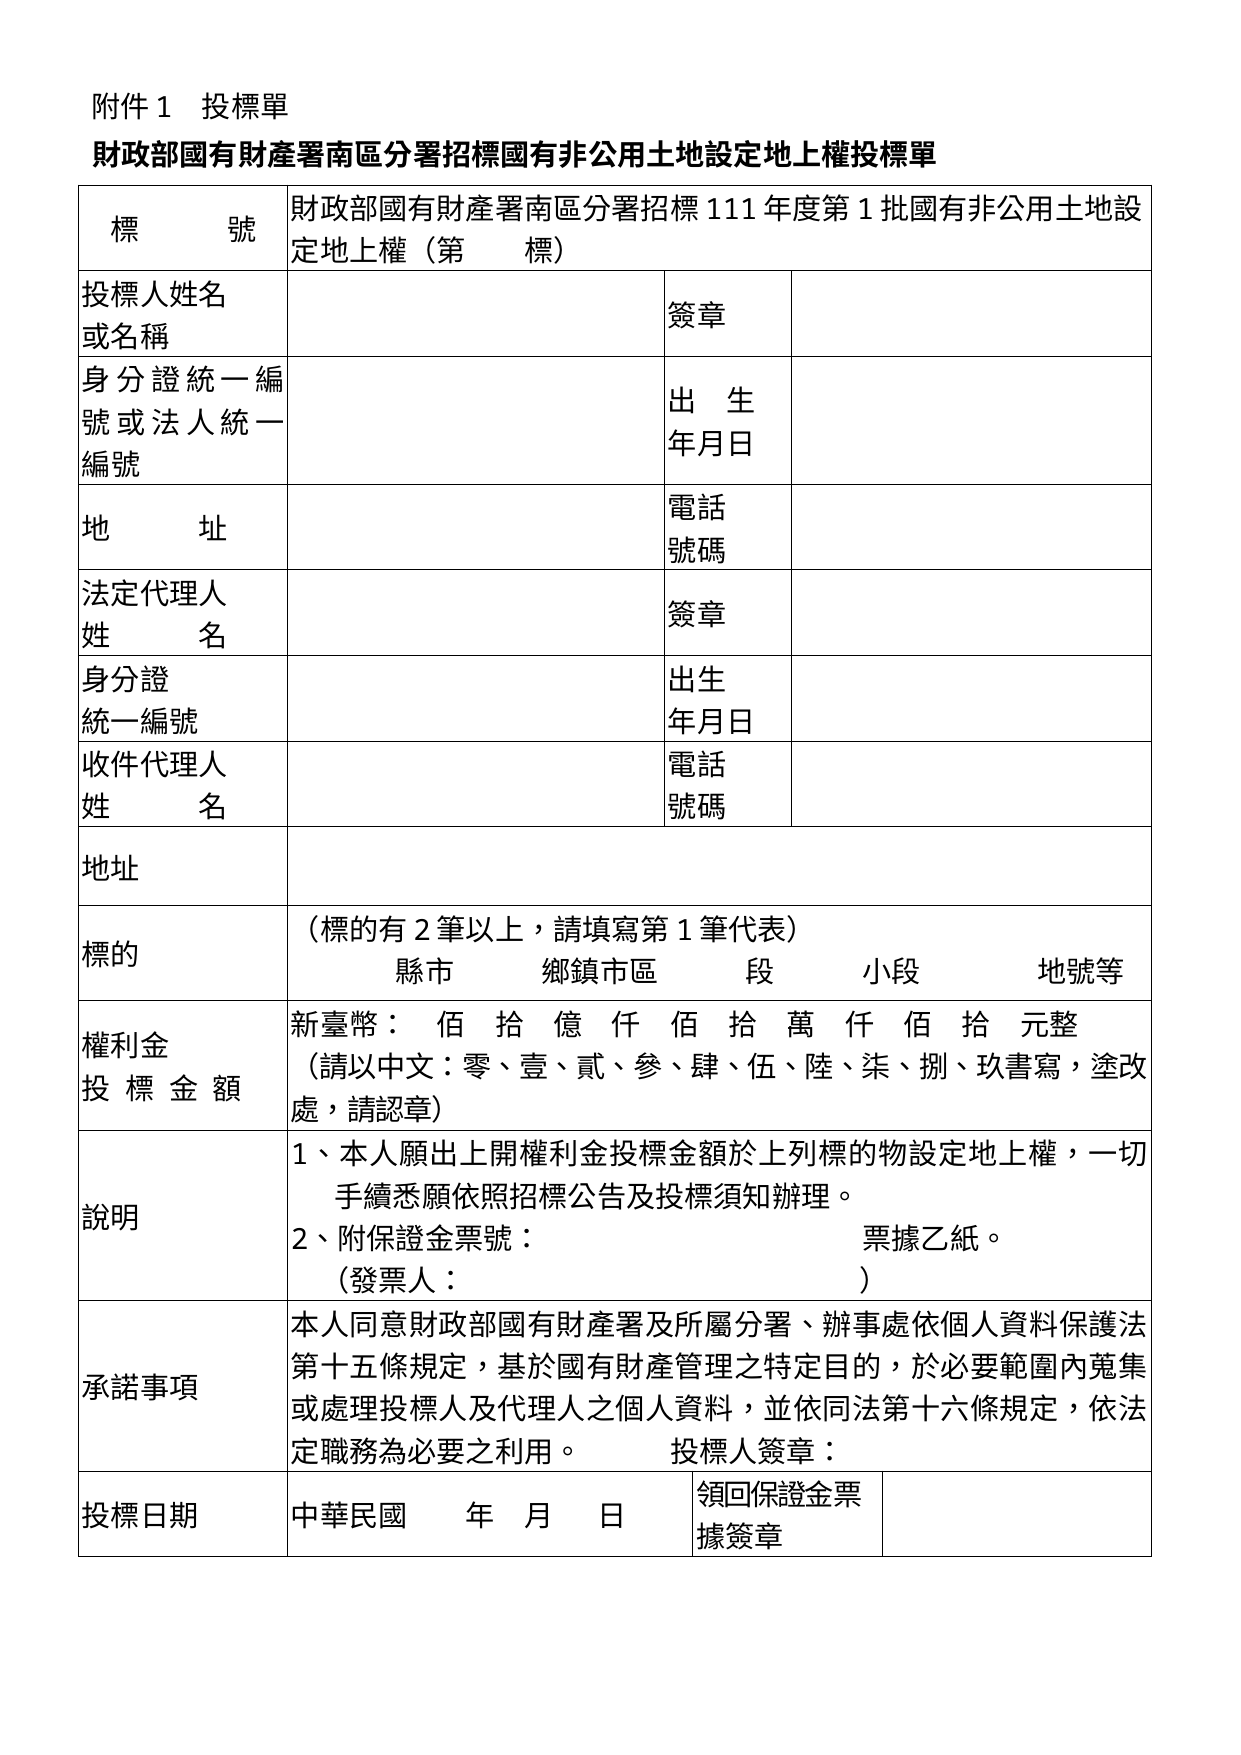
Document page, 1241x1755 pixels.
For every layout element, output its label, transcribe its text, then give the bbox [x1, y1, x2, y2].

table_cell 承諾事項 [79, 1301, 287, 1471]
text 財政部國有財產署南區分署招標國有非公用土地設定地上權投標單 [78, 137, 1152, 172]
table_cell 電話 號碼 [665, 742, 791, 826]
table_cell 地 址 [79, 485, 287, 569]
table_cell 權利金 投 標 金 額 [79, 1001, 287, 1130]
table_cell 簽章 [665, 271, 791, 356]
table_cell 簽章 [665, 570, 791, 655]
table_cell [792, 357, 1151, 484]
table_cell [792, 485, 1151, 569]
table_cell 1、本人願出上開權利金投標金額於上列標的物設定地上權，一切手續悉願依照招標公告及投標須知辦理。 2、附保證金票號： 票據乙紙。 （發票人： ） [288, 1131, 1151, 1300]
table_cell [792, 271, 1151, 356]
table_cell [792, 656, 1151, 741]
table_header 財政部國有財產署南區分署招標111年度第1批國有非公用土地設定地上權（第 標） [288, 186, 1151, 270]
table_cell 地址 [79, 827, 287, 905]
table_cell [883, 1472, 1151, 1556]
table_cell 本人同意財政部國有財產署及所屬分署、辦事處依個人資料保護法第十五條規定，基於國有財產管理之特定目的，於必要範圍內蒐集或處理投標人及代理人之個人資料，並依同法第十六條規定，依法定職務為必要之利用。 投標人簽章： [288, 1301, 1151, 1471]
table_cell （標的有2筆以上，請填寫第1筆代表） 縣市 鄉鎮市區 段 小段 地號等 [288, 906, 1151, 999]
table_cell 出 生 年月日 [665, 357, 791, 484]
table_cell [288, 271, 664, 356]
table_cell 投標人姓名 或名稱 [79, 271, 287, 356]
table_cell [288, 656, 664, 741]
table_cell 出生 年月日 [665, 656, 791, 741]
table_cell [288, 485, 664, 569]
table_cell [792, 570, 1151, 655]
table_cell 電話 號碼 [665, 485, 791, 569]
table_cell 中華民國 年 月 日 [288, 1472, 692, 1556]
table_cell 收件代理人 姓 名 [79, 742, 287, 826]
table_header 標 號 [79, 186, 287, 270]
table_cell 身分證 統一編號 [79, 656, 287, 741]
table_cell 投標日期 [79, 1472, 287, 1556]
table_cell 領回保證金票據簽章 [693, 1472, 882, 1556]
table_cell 新臺幣： 佰 拾 億 仟 佰 拾 萬 仟 佰 拾 元整 （請以中文：零、壹、貳、參、肆、伍、陸、柒、捌、玖書寫，塗改處，請認章） [288, 1001, 1151, 1130]
table_cell 說明 [79, 1131, 287, 1300]
table_cell 標的 [79, 906, 287, 999]
table_cell [288, 742, 664, 826]
table_cell 身分證統一編號或法人統一編號 [79, 357, 287, 484]
table_cell [288, 827, 1151, 905]
table_cell [288, 357, 664, 484]
table_cell [288, 570, 664, 655]
table_cell [792, 742, 1151, 826]
text 附件1 投標單 [78, 89, 1152, 124]
table_cell 法定代理人 姓 名 [79, 570, 287, 655]
